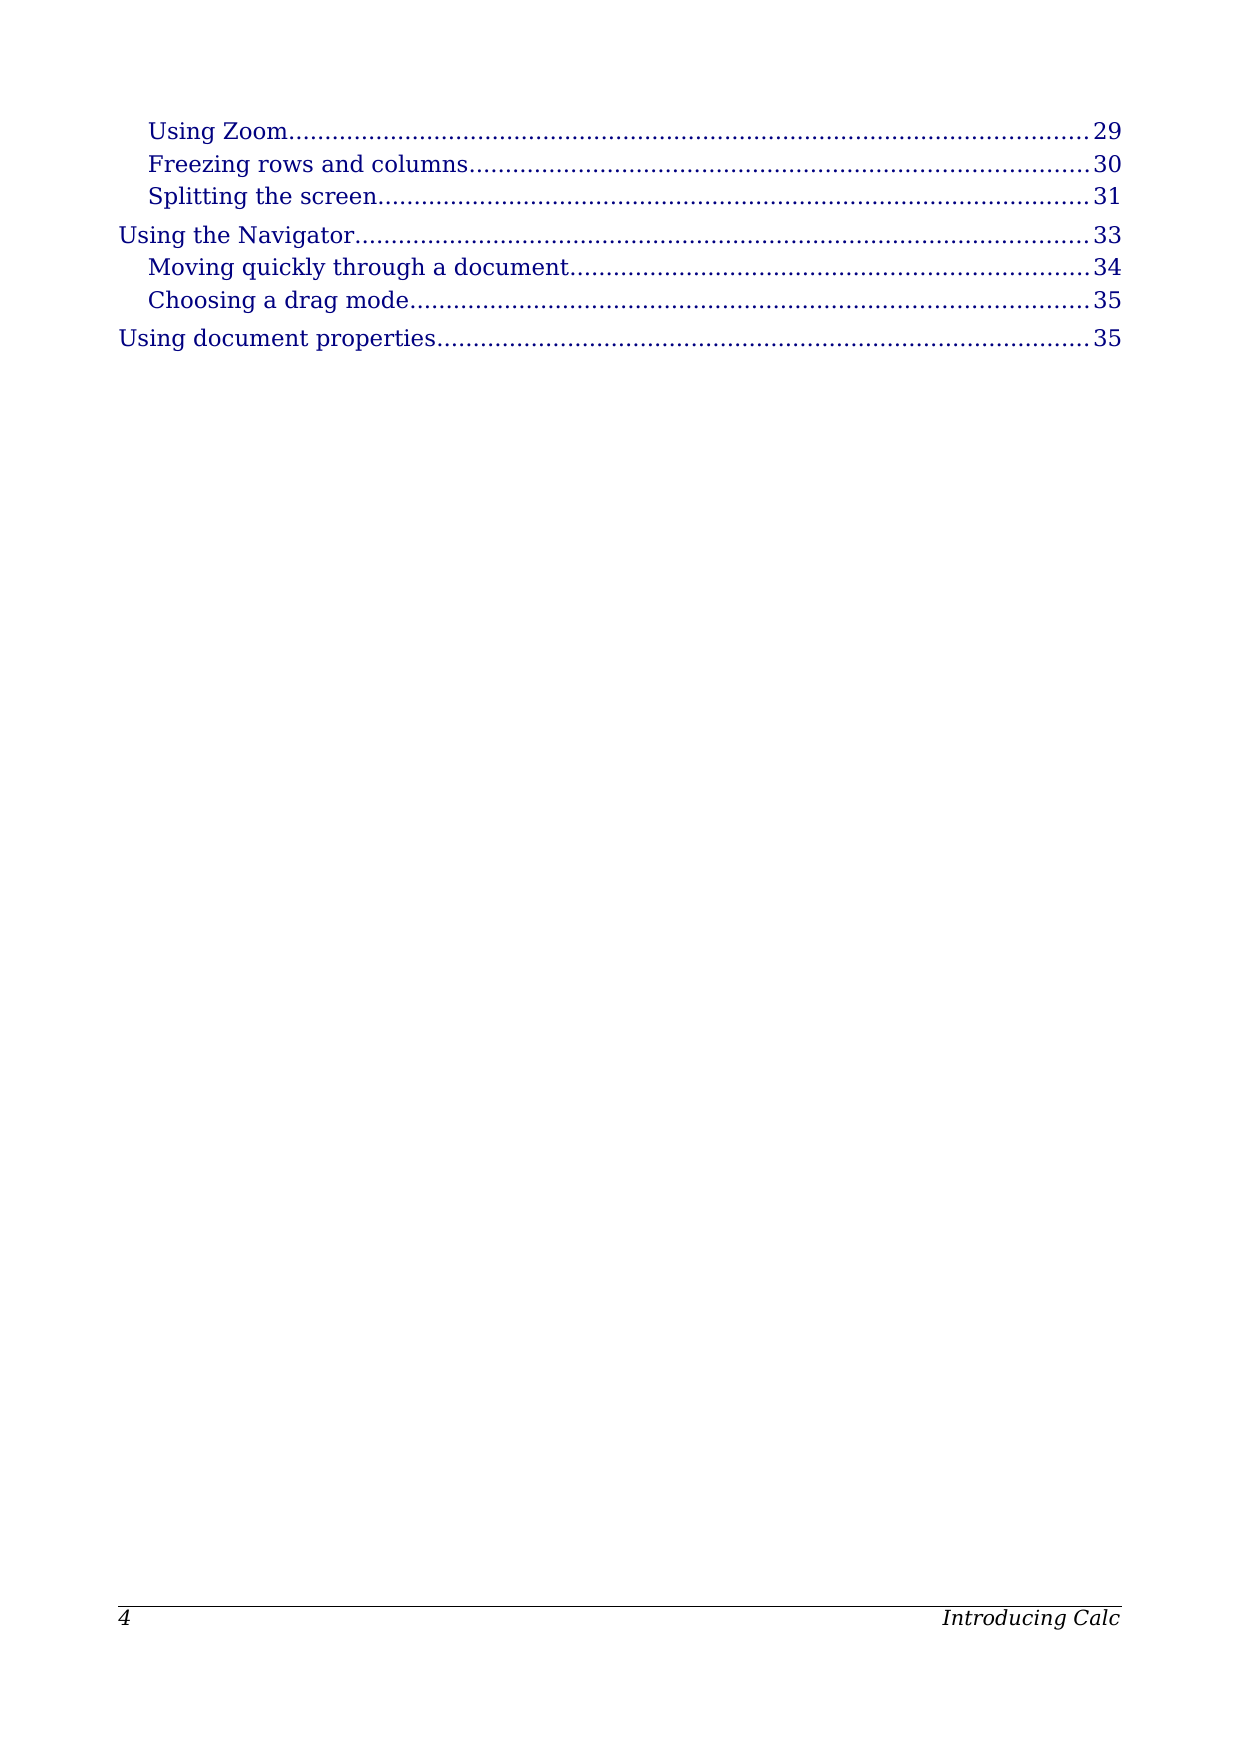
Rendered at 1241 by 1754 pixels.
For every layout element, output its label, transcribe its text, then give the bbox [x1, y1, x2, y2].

text Choosing a drag mode 35 [148, 287, 1122, 314]
text Freezing rows and columns 30 [148, 151, 1122, 177]
text Using document properties 35 [118, 325, 1122, 352]
text Moving quickly through a document 34 [148, 254, 1122, 281]
text Using the Navigator 33 [118, 222, 1122, 248]
text Splitting the screen 31 [148, 183, 1122, 210]
text Using Zoom 29 [148, 118, 1122, 145]
